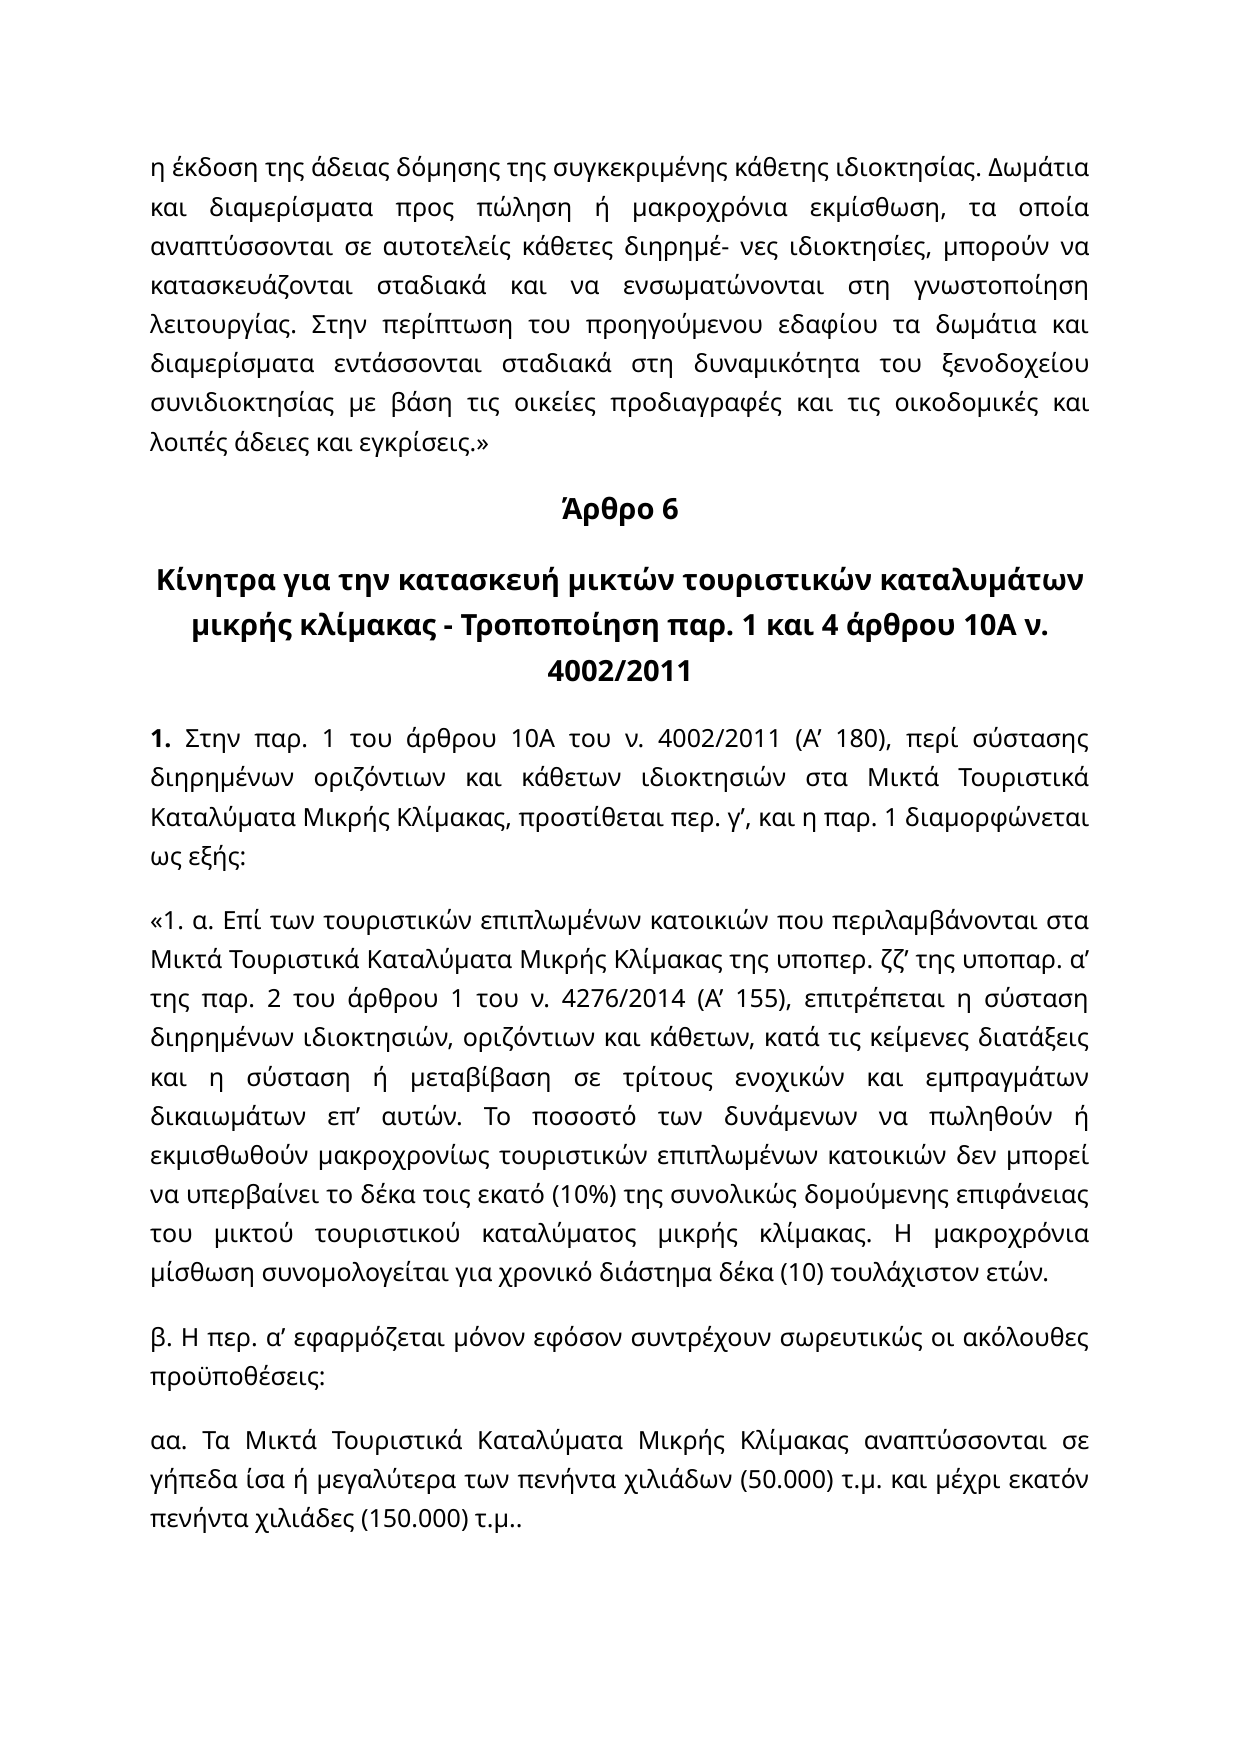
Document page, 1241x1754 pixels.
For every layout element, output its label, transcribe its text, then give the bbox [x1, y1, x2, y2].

text αα. Τα Μικτά Τουριστικά Καταλύματα Μικρής Κλίμακας αναπτύσσονται σε γήπεδα ίσα ή μεγαλύτερα των πενήντα χιλιάδων (50.000) τ.μ. και μέχρι εκατόν πενήντα χιλιάδες (150.000) τ.μ.. [150, 1422, 1090, 1535]
text β. Η περ. α’ εφαρμόζεται μόνον εφόσον συντρέχουν σωρευτικώς οι ακόλουθες προϋποθέσεις: [150, 1319, 1090, 1392]
text η έκδοση της άδειας δόμησης της συγκεκριμένης κάθετης ιδιοκτησίας. Δωμάτια και διαμερίσματα προς πώληση ή μακροχρόνια εκμίσθωση, τα οποία αναπτύσσονται σε αυτοτελείς κάθετες διηρημέ- νες ιδιοκτησίες, μπορούν να κατασκευάζονται σταδιακά και να ενσωματώνονται στη γνωστοποίηση λειτουργίας. Στην περίπτωση του προηγούμενου εδαφίου τα δωμάτια και διαμερίσματα εντάσσονται σταδιακά στη δυναμικότητα του ξενοδοχείου συνιδιοκτησίας με βάση τις οικείες προδιαγραφές και τις οικοδομικές και λοιπές άδειες και εγκρίσεις.» [150, 150, 1090, 458]
subtitle Κίνητρα για την κατασκευή μικτών τουριστικών καταλυμάτων μικρής κλίμακας - Τροποποίηση παρ. 1 και 4 άρθρου 10Α ν. 4002/2011 [150, 559, 1090, 690]
text «1. α. Επί των τουριστικών επιπλωμένων κατοικιών που περιλαμβάνονται στα Μικτά Τουριστικά Καταλύματα Μικρής Κλίμακας της υποπερ. ζζ’ της υποπαρ. α’ της παρ. 2 του άρθρου 1 του ν. 4276/2014 (Α’ 155), επιτρέπεται η σύσταση διηρημένων ιδιοκτησιών, οριζόντιων και κάθετων, κατά τις κείμενες διατάξεις και η σύσταση ή μεταβίβαση σε τρίτους ενοχικών και εμπραγμάτων δικαιωμάτων επ’ αυτών. Το ποσοστό των δυνάμενων να πωληθούν ή εκμισθωθούν μακροχρονίως τουριστικών επιπλωμένων κατοικιών δεν μπορεί να υπερβαίνει το δέκα τοις εκατό (10%) της συνολικώς δομούμενης επιφάνειας του μικτού τουριστικού καταλύματος μικρής κλίμακας. Η μακροχρόνια μίσθωση συνομολογείται για χρονικό διάστημα δέκα (10) τουλάχιστον ετών. [150, 902, 1090, 1289]
text 1. Στην παρ. 1 του άρθρου 10Α του ν. 4002/2011 (Α’ 180), περί σύστασης διηρημένων οριζόντιων και κάθετων ιδιοκτησιών στα Μικτά Τουριστικά Καταλύματα Μικρής Κλίμακας, προστίθεται περ. γ’, και η παρ. 1 διαμορφώνεται ως εξής: [150, 721, 1090, 872]
subtitle Άρθρο 6 [150, 488, 1090, 528]
